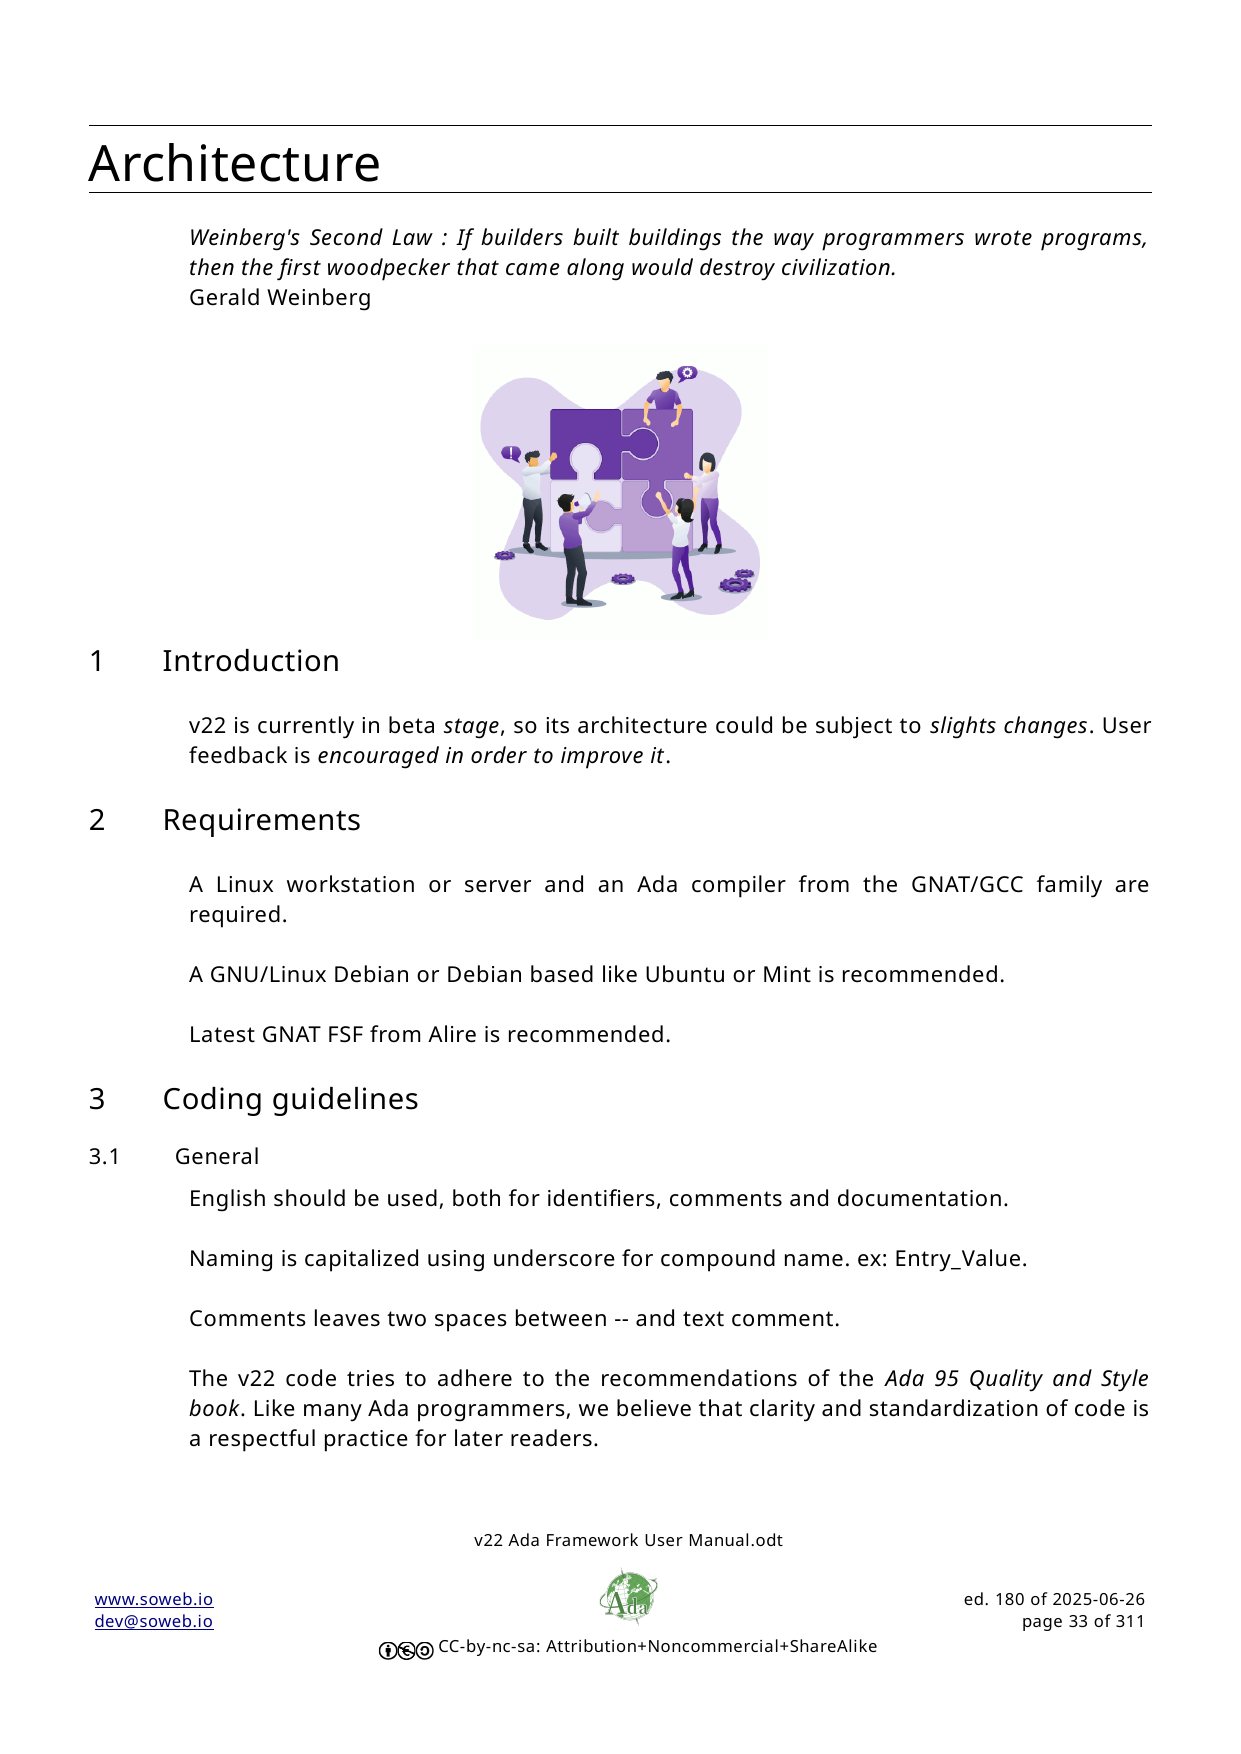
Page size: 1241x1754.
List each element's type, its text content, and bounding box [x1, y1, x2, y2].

text The v22 code tries to adhere to the recommendations of the Ada 95 Quality and Style book. Like many Ada programmers, we believe that clarity and standardization of code is a respectful practice for later readers. [189, 1363, 1152, 1453]
text Naming is capitalized using underscore for compound name. ex: Entry_Value. [189, 1243, 1152, 1273]
text v22 is currently in beta stage, so its architecture could be subject to slights changes. User feedback is encouraged in order to improve it. [189, 709, 1152, 769]
text Gerald Weinberg [189, 282, 1152, 312]
subtitle Architecture [88, 126, 1152, 192]
text Weinberg's Second Law : If builders built buildings the way programmers wrote programs, then the first woodpecker that came along would destroy civilization. [189, 222, 1152, 282]
subtitle Coding guidelines [88, 1078, 1152, 1117]
picture [599, 1567, 658, 1626]
subtitle Introduction [88, 341, 1152, 679]
subtitle General [88, 1141, 1152, 1171]
text Latest GNAT FSF from Alire is recommended. [189, 1018, 1152, 1048]
picture [378, 1642, 434, 1660]
picture [472, 344, 768, 641]
text English should be used, both for identifiers, comments and documentation. [189, 1183, 1152, 1213]
text A Linux workstation or server and an Ada compiler from the GNAT/GCC family are required. [189, 868, 1152, 928]
subtitle Requirements [88, 799, 1152, 838]
text Comments leaves two spaces between -- and text comment. [189, 1303, 1152, 1333]
text A GNU/Linux Debian or Debian based like Ubuntu or Mint is recommended. [189, 958, 1152, 988]
